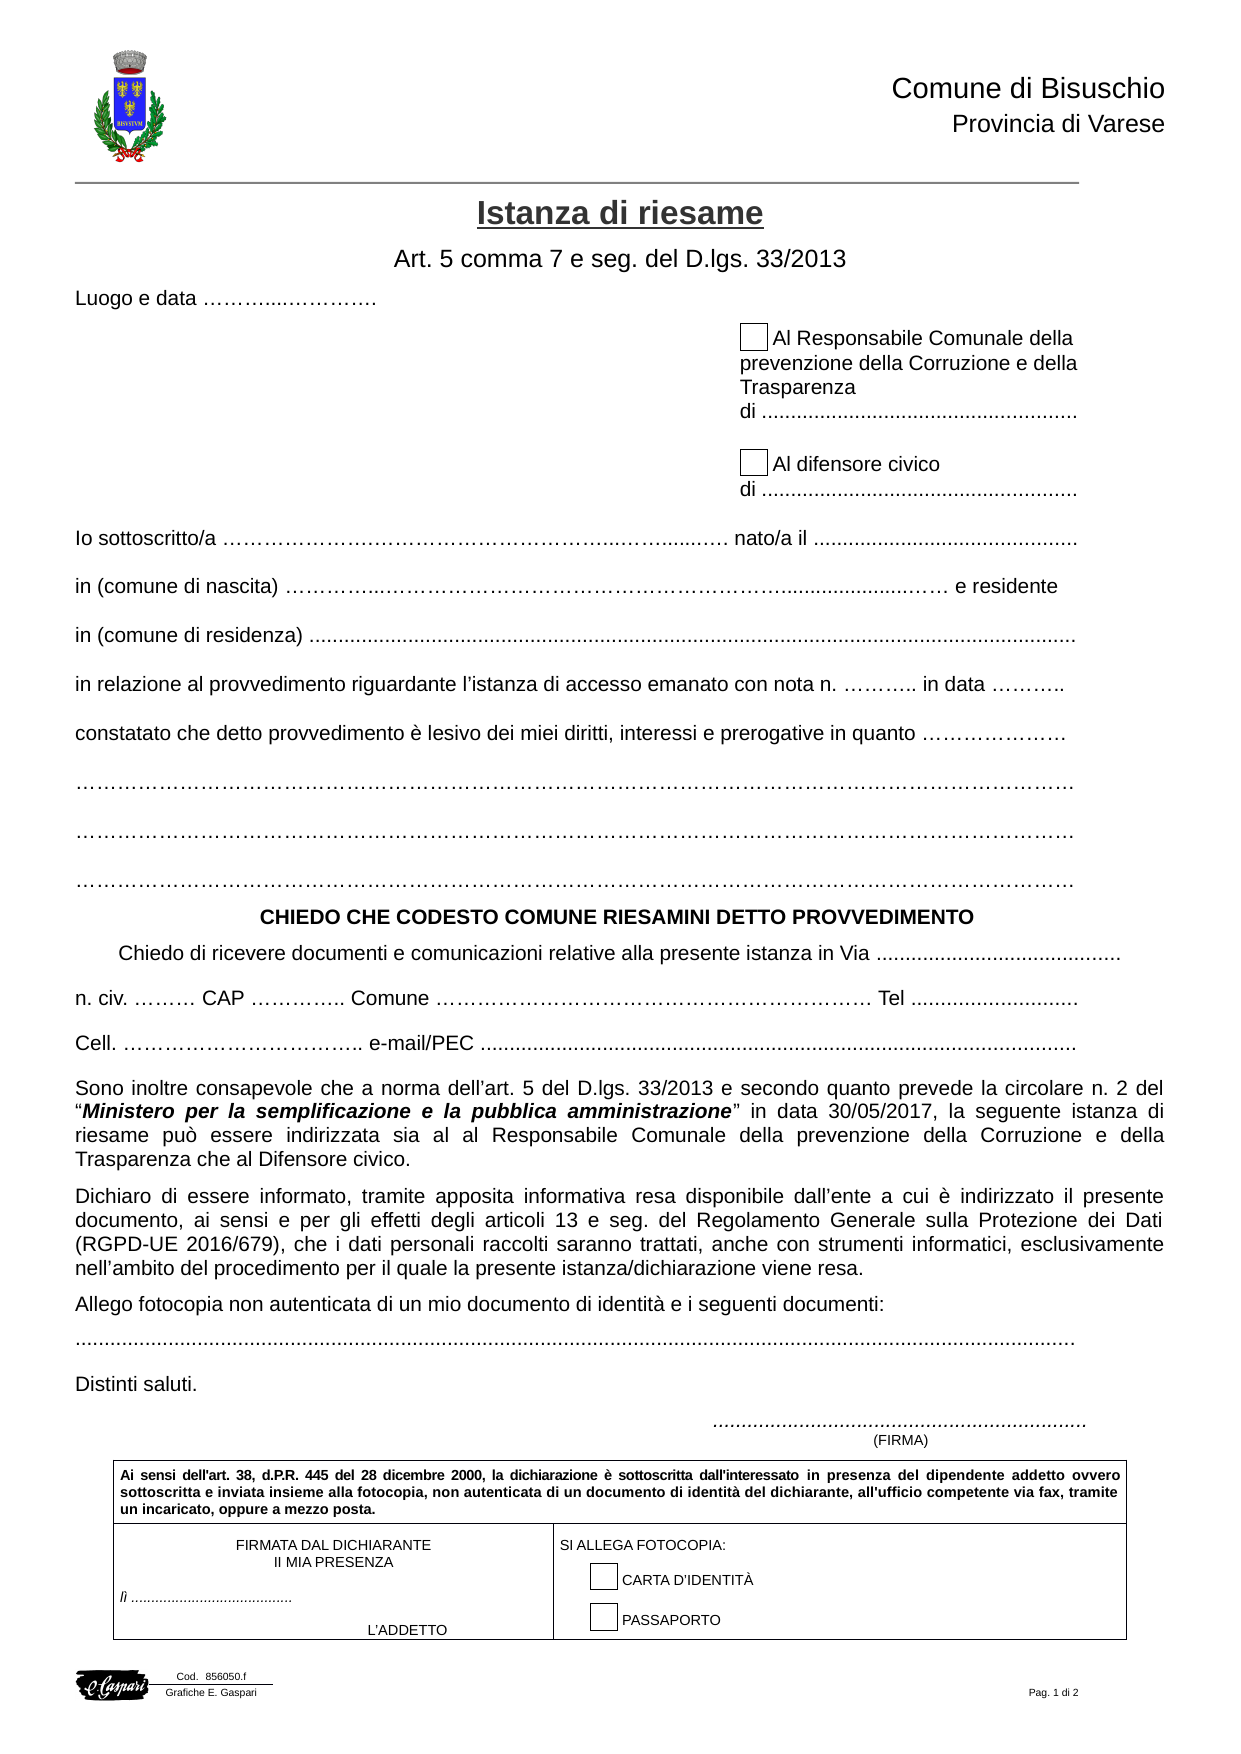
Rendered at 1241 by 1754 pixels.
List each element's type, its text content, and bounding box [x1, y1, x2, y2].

text CHIEDO CHE CODESTO COMUNE RIESAMINI DETTO PROVVEDIMENTO [75, 904, 1165, 928]
text Cell. …………………………….. e-mail/PEC [75, 1031, 1165, 1054]
text Art. 5 comma 7 e seg. del D.lgs. 33/2013 [75, 244, 1165, 273]
text di [739, 399, 1165, 423]
table_cell SI ALLEGA FOTOCOPIA: CARTA D’IDENTITÀ PASSAPORTO [554, 1524, 1126, 1639]
text Dichiaro di essere informato, tramite apposita informativa resa disponibile dall’ente a cui è indirizzato il presente documento, ai sensi e per gli effetti degli articoli 13 e seg. del Regolamento Generale sulla Protezione dei Dati (RGPD-UE 2016/679), che i dati personali raccolti saranno trattati, anche con strumenti informatici, esclusivamente nell’ambito del procedimento per il quale la presente istanza/dichiarazione viene resa. [75, 1184, 1165, 1279]
text Luogo e data ………....…………. [75, 286, 1165, 309]
text Al difensore civico [739, 448, 1165, 476]
text Allego fotocopia non autenticata di un mio documento di identità e i seguenti documenti: [75, 1292, 1165, 1316]
text ................................................................. [636, 1408, 1165, 1432]
text Sono inoltre consapevole che a norma dell’art. 5 del D.lgs. 33/2013 e secondo quanto prevede la circolare n. 2 del “Ministero per la semplificazione e la pubblica amministrazione” in data 30/05/2017, la seguente istanza di riesame può essere indirizzata sia al al Responsabile Comunale della prevenzione della Corruzione e della Trasparenza che al Difensore civico. [75, 1075, 1165, 1171]
text Provincia di Varese [181, 109, 1165, 138]
text Distinti saluti. [75, 1372, 1165, 1396]
text Comune di Bisuschio [181, 71, 1165, 104]
text constatato che detto provvedimento è lesivo dei miei diritti, interessi e prerogative in quanto ………………… [75, 721, 1165, 745]
text Chiedo di ricevere documenti e comunicazioni relative alla presente istanza in Via [75, 941, 1165, 965]
text (FIRMA) [636, 1432, 1165, 1449]
text Al Responsabile Comunale della prevenzione della Corruzione e della Trasparenza [739, 322, 1165, 399]
text ……………………………………………………………………………………………………………………………… [75, 770, 1165, 794]
subtitle Istanza di riesame [75, 193, 1165, 232]
text Io sottoscritto/a ………………….……………………………...…….......…. nato/a il [75, 525, 1165, 549]
table_cell FIRMATA DAL DICHIARANTE II MIA PRESENZA lì ........................................ L’ADDETTO [114, 1524, 553, 1639]
text in relazione al provvedimento riguardante l’istanza di accesso emanato con nota n. ……….. in data ……….. [75, 672, 1165, 696]
text in (comune di residenza) [75, 623, 1165, 647]
picture [75, 1669, 149, 1701]
text ……………………………………………………………………………………………………………………………… [75, 819, 1165, 843]
text ……………………………………………………………………………………………………………………………… [75, 868, 1165, 892]
table_header Ai sensi dell'art. 38, d.P.R. 445 del 28 dicembre 2000, la dichiarazione è sottoscritta dall'interessato in presenza del dipendente addetto ovvero sottoscritta e inviata insieme alla fotocopia, non autenticata di un documento di identità del dichiarante, all'ufficio competente via fax, tramite un incaricato, oppure a mezzo posta. [114, 1461, 1126, 1523]
picture [79, 40, 181, 172]
text in (comune di nascita) …………...…………………………………………………......................…… e residente [75, 574, 1165, 598]
text n. civ. ……… CAP ………….. Comune ……………………………………………………… Tel [75, 986, 1165, 1010]
text di [739, 476, 1165, 500]
